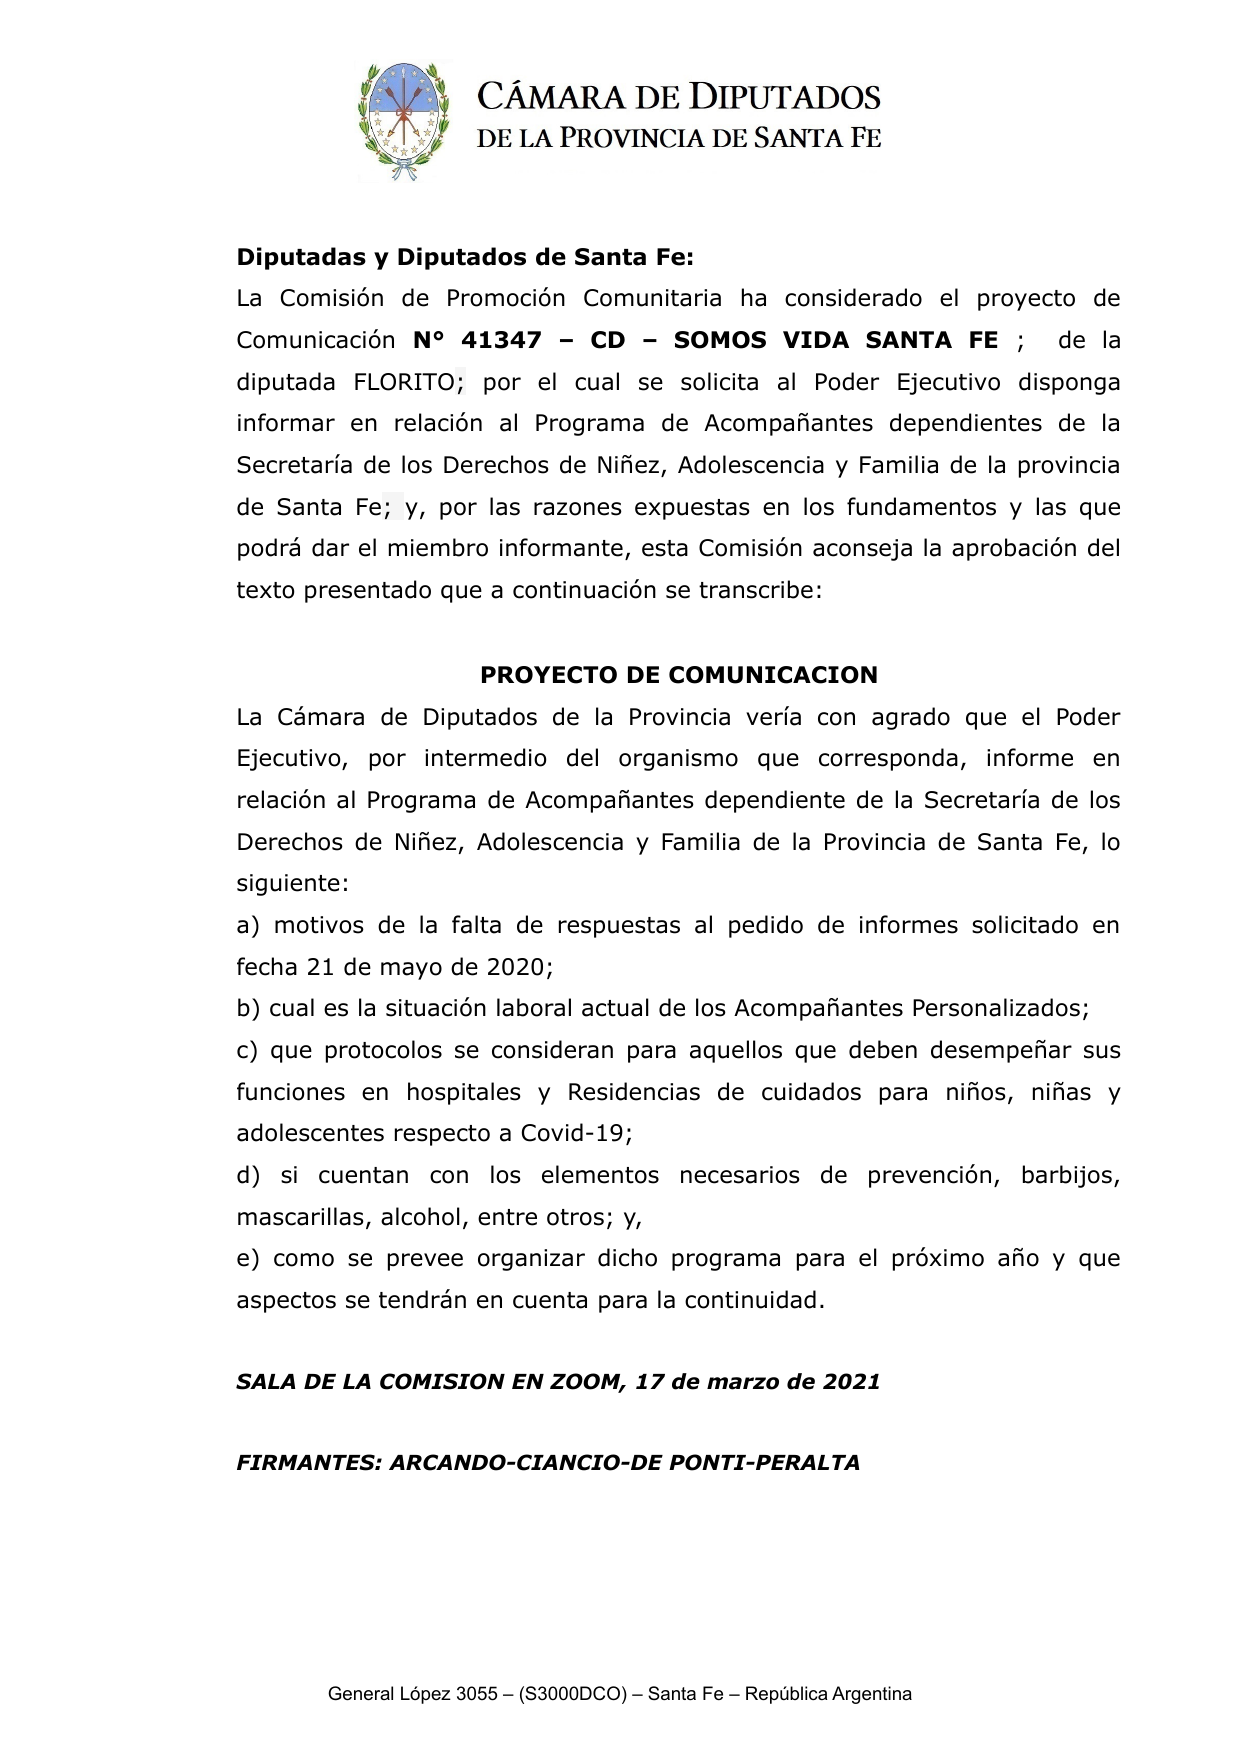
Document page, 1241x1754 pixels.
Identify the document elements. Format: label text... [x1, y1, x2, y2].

picture [354, 59, 886, 183]
text SALA DE LA COMISION EN ZOOM, 17 de marzo de 2021 [236, 1369, 1122, 1394]
text a) motivos de la falta de respuestas al pedido de informes solicitado en fecha 21 de mayo de 2020; [236, 910, 1122, 980]
text b) cual es la situación laboral actual de los Acompañantes Personalizados; [236, 994, 1122, 1021]
text La Comisión de Promoción Comunitaria ha considerado el proyecto de Comunicación N° 41347 – CD – SOMOS VIDA SANTA FE ; de la diputada FLORITO; por el cual se solicita al Poder Ejecutivo disponga informar en relación al Programa de Acompañantes dependientes de la Secretaría de los Derechos de Niñez, Adolescencia y Familia de la provincia de Santa Fe; y, por las razones expuestas en los fundamentos y las que podrá dar el miembro informante, esta Comisión aconseja la aprobación del texto presentado que a continuación se transcribe: [236, 284, 1122, 603]
text Diputadas y Diputados de Santa Fe: [236, 242, 1122, 270]
text c) que protocolos se consideran para aquellos que deben desempeñar sus funciones en hospitales y Residencias de cuidados para niños, niñas y adolescentes respecto a Covid-19; [236, 1035, 1122, 1146]
text d) si cuentan con los elementos necesarios de prevención, barbijos, mascarillas, alcohol, entre otros; y, [236, 1160, 1122, 1230]
text FIRMANTES: ARCANDO-CIANCIO-DE PONTI-PERALTA [236, 1450, 1122, 1475]
text PROYECTO DE COMUNICACION [236, 660, 1122, 688]
text La Cámara de Diputados de la Provincia vería con agrado que el Poder Ejecutivo, por intermedio del organismo que corresponda, informe en relación al Programa de Acompañantes dependiente de la Secretaría de los Derechos de Niñez, Adolescencia y Familia de la Provincia de Santa Fe, lo siguiente: [236, 702, 1122, 896]
text e) como se prevee organizar dicho programa para el próximo año y que aspectos se tendrán en cuenta para la continuidad. [236, 1244, 1122, 1313]
